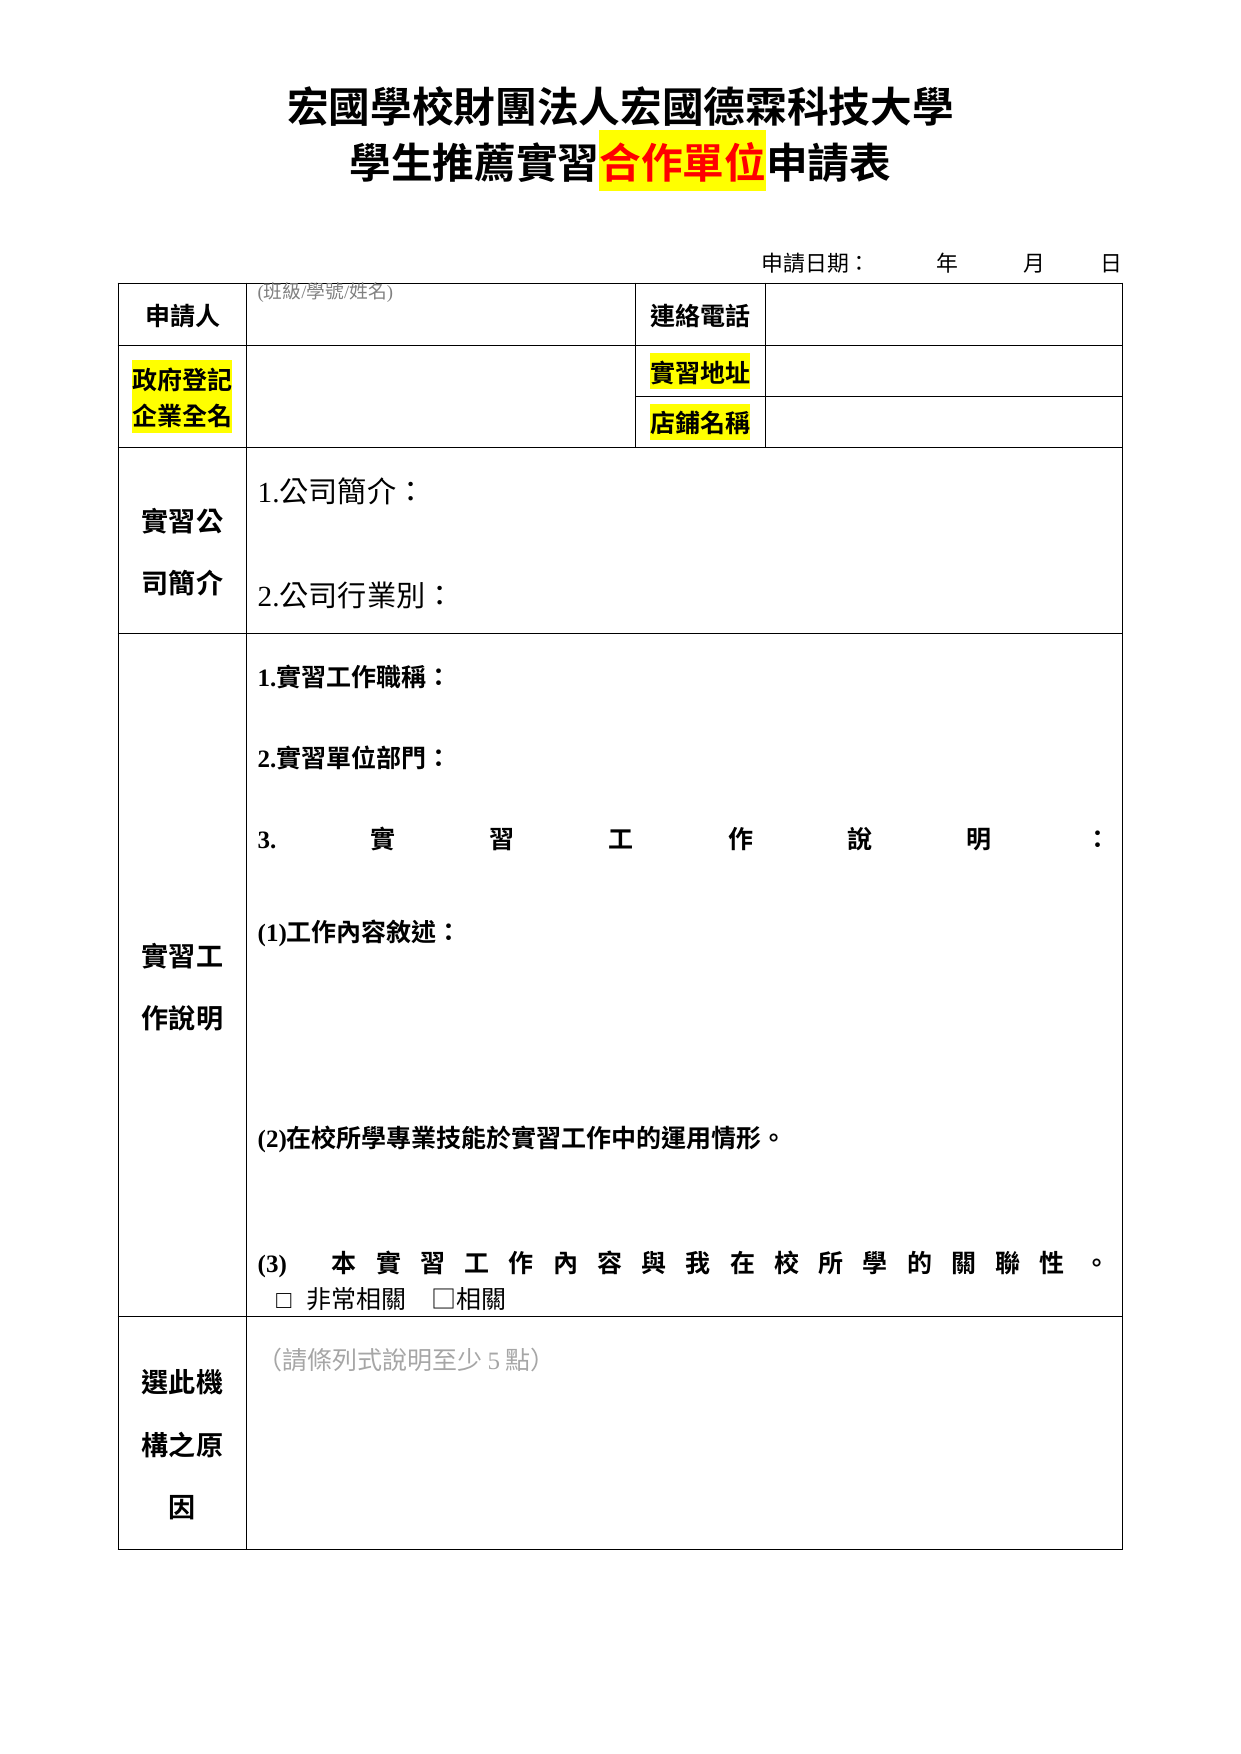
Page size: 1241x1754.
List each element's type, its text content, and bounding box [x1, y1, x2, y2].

table_cell 實習公司簡介 [119, 448, 246, 633]
table_header (班級/學號/姓名) [247, 284, 635, 345]
table_cell 實習地址 [636, 346, 765, 396]
table_cell 選此機構之原因 [119, 1317, 246, 1549]
table_header [766, 284, 1122, 345]
table_header 連絡電話 [636, 284, 765, 345]
table_cell [766, 346, 1122, 396]
table_cell [766, 397, 1122, 447]
table_cell 1.公司簡介： 2.公司行業別： [247, 448, 1122, 633]
table_cell 實習工作說明 [119, 634, 246, 1316]
table_cell 店鋪名稱 [636, 397, 765, 447]
text 申請日期： 年 月 日 [118, 220, 1122, 282]
table_cell 政府登記企業全名 [119, 346, 246, 447]
table_cell （請條列式說明至少5點） [247, 1317, 1122, 1549]
table_cell 1.實習工作職稱： 2.實習單位部門： 3.實習工作說明： (1)工作內容敘述： (2)在校所學專業技能於實習工作中的運用情形。 (3) 本實習工作內容與我在校所學的關聯性。 □ 非常相關 □相關 [247, 634, 1122, 1316]
table_cell [247, 346, 635, 447]
table_header 申請人 [119, 284, 246, 345]
